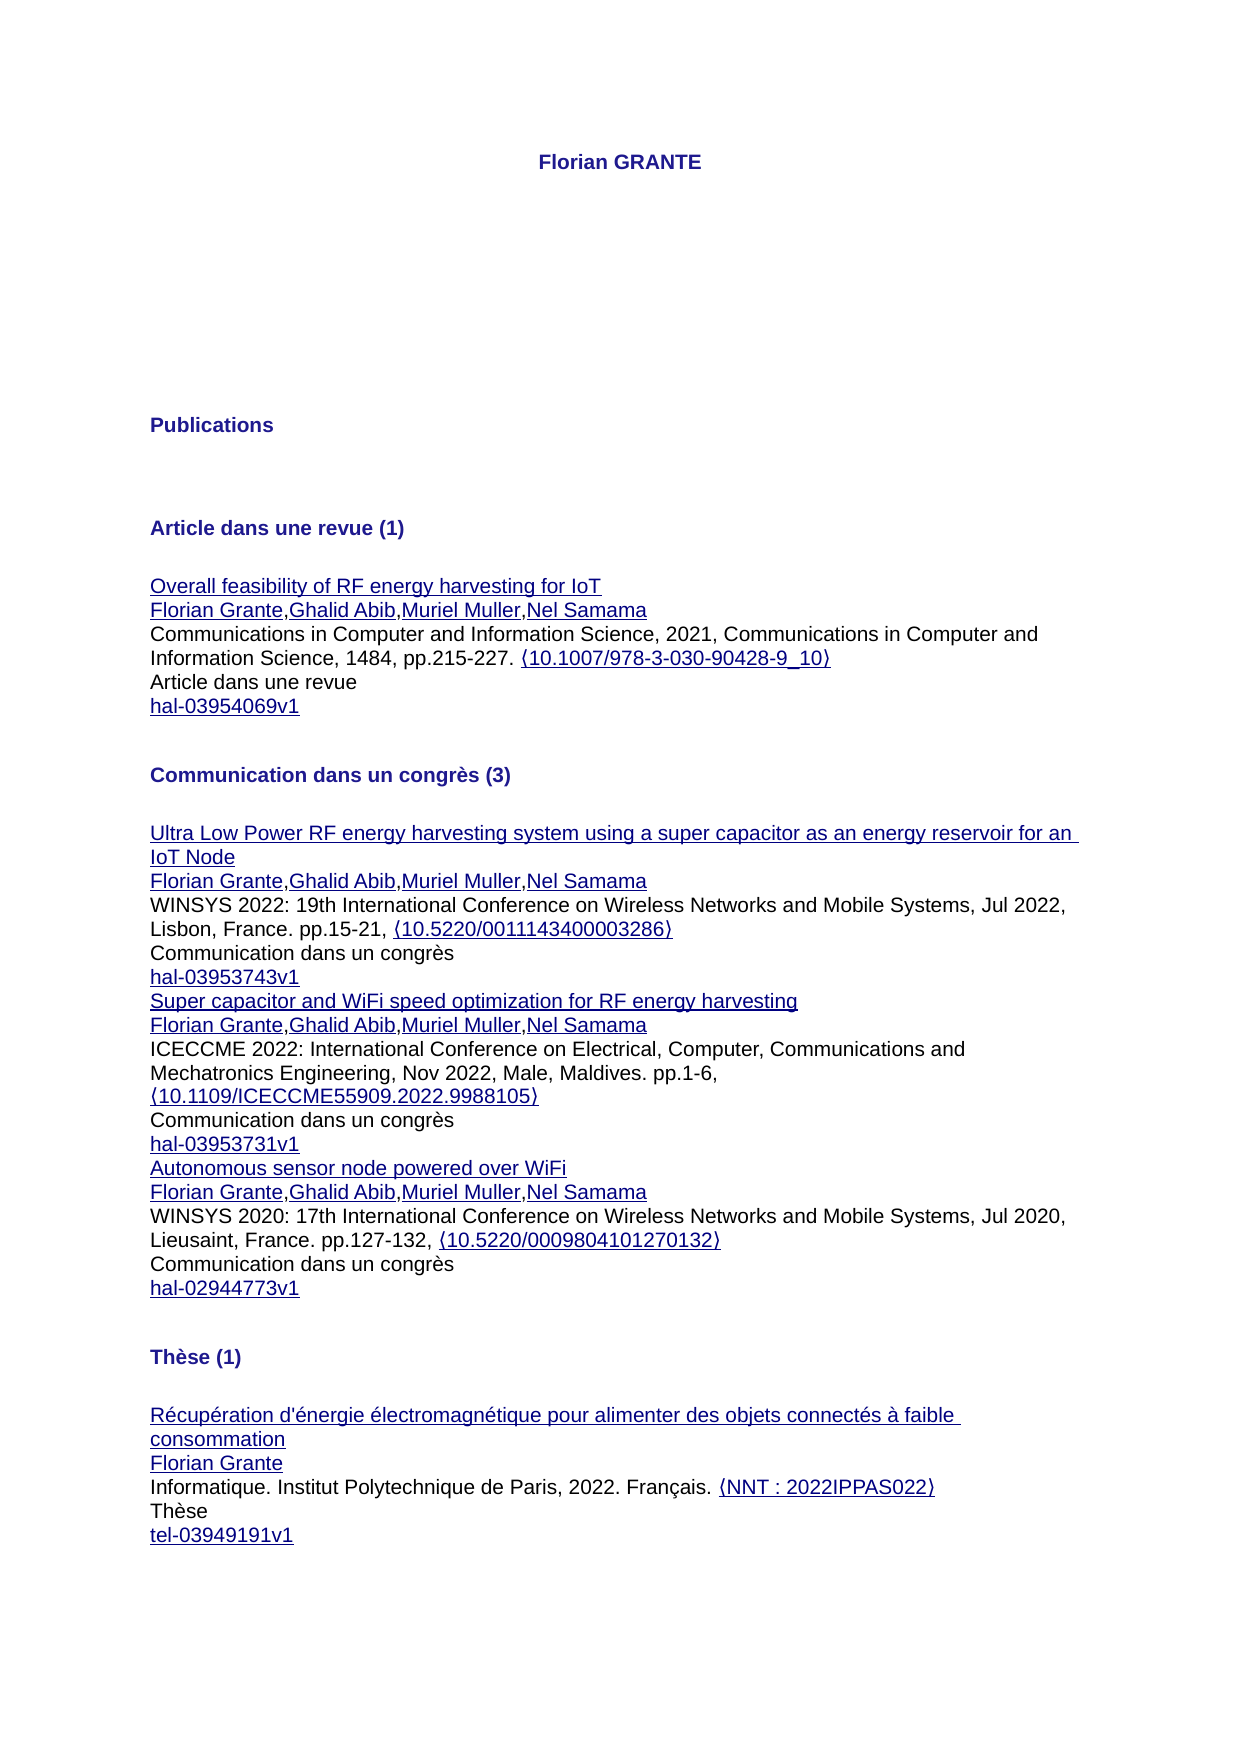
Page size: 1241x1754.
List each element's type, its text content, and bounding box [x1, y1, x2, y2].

subtitle Publications [150, 412, 1090, 436]
subtitle Florian GRANTE [150, 150, 1090, 174]
table_header Ultra Low Power RF energy harvesting system using a super capacitor as an energy reservoir for an IoT Node Florian Grante,Ghalid Abib,Muriel Muller,Nel Samama WINSYS 2022: 19th International Conference on Wireless Networks and Mobile Systems, Jul 2022, Lisbon, France. pp.15-21, ⟨10.5220/0011143400003286⟩ Communication dans un congrès hal-03953743v1 [150, 821, 1090, 988]
table_header Récupération d'énergie électromagnétique pour alimenter des objets connectés à faible consommation Florian Grante Informatique. Institut Polytechnique de Paris, 2022. Français. ⟨NNT : 2022IPPAS022⟩ Thèse tel-03949191v1 [150, 1403, 1090, 1547]
subtitle Article dans une revue (1) [150, 516, 1090, 539]
subtitle Communication dans un congrès (3) [150, 762, 1090, 786]
subtitle Thèse (1) [150, 1345, 1090, 1369]
table_cell Super capacitor and WiFi speed optimization for RF energy harvesting Florian Grante,Ghalid Abib,Muriel Muller,Nel Samama ICECCME 2022: International Conference on Electrical, Computer, Communications and Mechatronics Engineering, Nov 2022, Male, Maldives. pp.1-6, ⟨10.1109/ICECCME55909.2022.9988105⟩ Communication dans un congrès hal-03953731v1 [150, 989, 1090, 1156]
table_header Overall feasibility of RF energy harvesting for IoT Florian Grante,Ghalid Abib,Muriel Muller,Nel Samama Communications in Computer and Information Science, 2021, Communications in Computer and Information Science, 1484, pp.215-227. ⟨10.1007/978-3-030-90428-9_10⟩ Article dans une revue hal-03954069v1 [150, 574, 1090, 718]
table_cell Autonomous sensor node powered over WiFi Florian Grante,Ghalid Abib,Muriel Muller,Nel Samama WINSYS 2020: 17th International Conference on Wireless Networks and Mobile Systems, Jul 2020, Lieusaint, France. pp.127-132, ⟨10.5220/0009804101270132⟩ Communication dans un congrès hal-02944773v1 [150, 1156, 1090, 1300]
